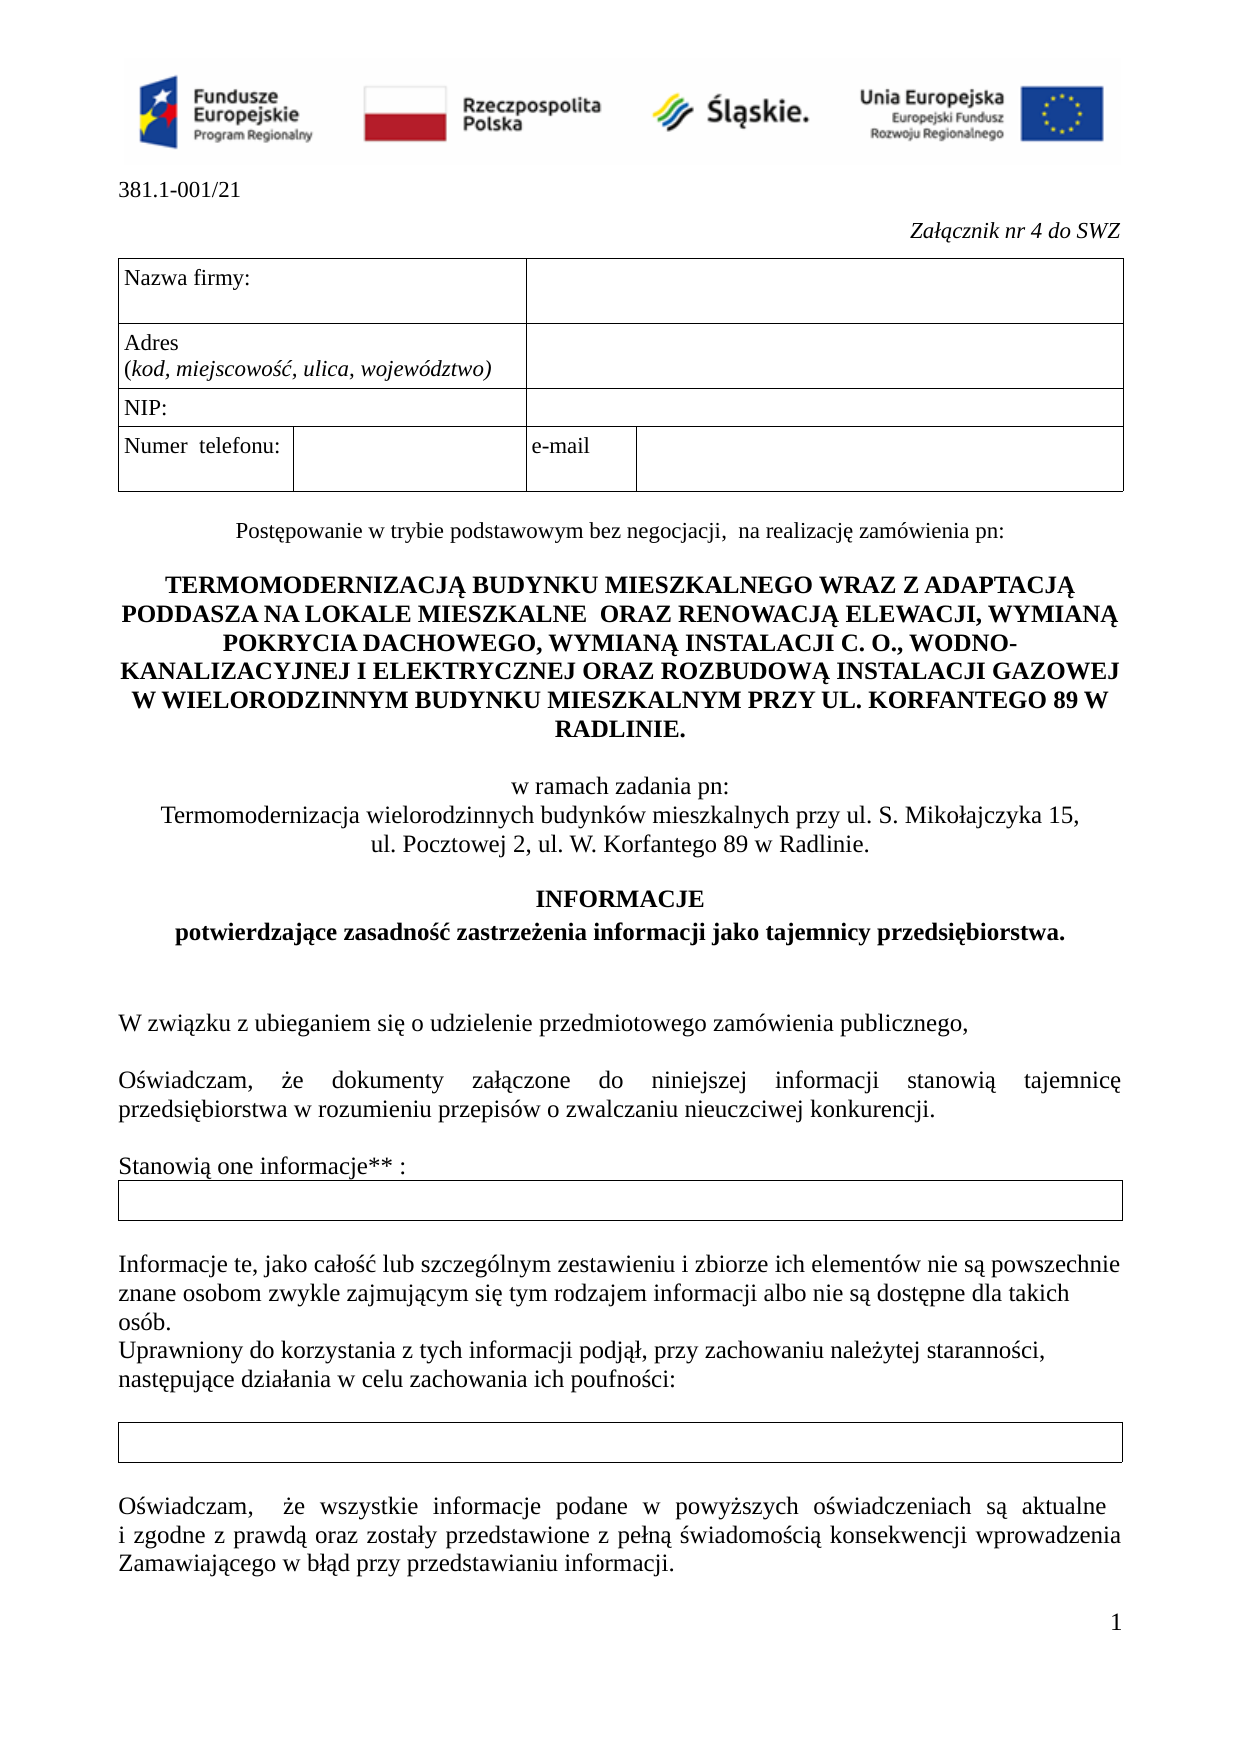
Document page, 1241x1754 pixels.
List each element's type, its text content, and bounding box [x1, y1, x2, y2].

text Oświadczam, że dokumenty załączone do niniejszej informacji stanowią tajemnicę przedsiębiorstwa w rozumieniu przepisów o zwalczaniu nieuczciwej konkurencji. [118, 1065, 1122, 1123]
table_cell e-mail [527, 427, 636, 491]
table_cell Adres (kod, miejscowość, ulica, województwo) [119, 324, 526, 388]
text potwierdzające zasadność zastrzeżenia informacji jako tajemnicy przedsiębiorstwa. [118, 917, 1122, 946]
text 381.1-001/21 [118, 176, 1122, 203]
text Stanowią one informacje** : [118, 1151, 1122, 1180]
text Oświadczam, że wszystkie informacje podane w powyższych oświadczeniach są aktualne i zgodne z prawdą oraz zostały przedstawione z pełną świadomością konsekwencji wprowadzenia Zamawiającego w błąd przy przedstawianiu informacji. [118, 1491, 1122, 1577]
text Postępowanie w trybie podstawowym bez negocjacji, na realizację zamówienia pn: [118, 517, 1122, 544]
table_cell NIP: [119, 389, 526, 426]
picture [123, 58, 1121, 165]
table_header TERMOMODERNIZACJĄ BUDYNKU MIESZKALNEGO WRAZ Z ADAPTACJĄ PODDASZA NA LOKALE MIESZKALNE ORAZ RENOWACJĄ ELEWACJI, WYMIANĄ POKRYCIA DACHOWEGO, WYMIANĄ INSTALACJI C. O., WODNO-KANALIZACYJNEJ I ELEKTRYCZNEJ ORAZ ROZBUDOWĄ INSTALACJI GAZOWEJ W WIELORODZINNYM BUDYNKU MIESZKALNYM PRZY UL. KORFANTEGO 89 W RADLINIE. w ramach zadania pn: Termomodernizacja wielorodzinnych budynków mieszkalnych przy ul. S. Mikołajczyka 15, ul. Pocztowej 2, ul. W. Korfantego 89 w Radlinie. [118, 570, 1122, 858]
text Uprawniony do korzystania z tych informacji podjął, przy zachowaniu należytej staranności, następujące działania w celu zachowania ich poufności: [118, 1336, 1122, 1393]
text W związku z ubieganiem się o udzielenie przedmiotowego zamówienia publicznego, [118, 1008, 1122, 1036]
table_header [119, 1423, 1122, 1462]
table_header [527, 259, 1123, 323]
table_cell [527, 389, 1123, 426]
table_header Nazwa firmy: [119, 259, 526, 323]
table_cell [294, 427, 526, 491]
table_cell Numer telefonu: [119, 427, 293, 491]
text Załącznik nr 4 do SWZ [118, 217, 1122, 244]
table_header [119, 1181, 1122, 1220]
table_cell [527, 324, 1123, 388]
text INFORMACJE [118, 884, 1122, 913]
table_cell [637, 427, 1123, 491]
text Informacje te, jako całość lub szczególnym zestawieniu i zbiorze ich elementów nie są powszechnie znane osobom zwykle zajmującym się tym rodzajem informacji albo nie są dostępne dla takich osób. [118, 1249, 1122, 1336]
